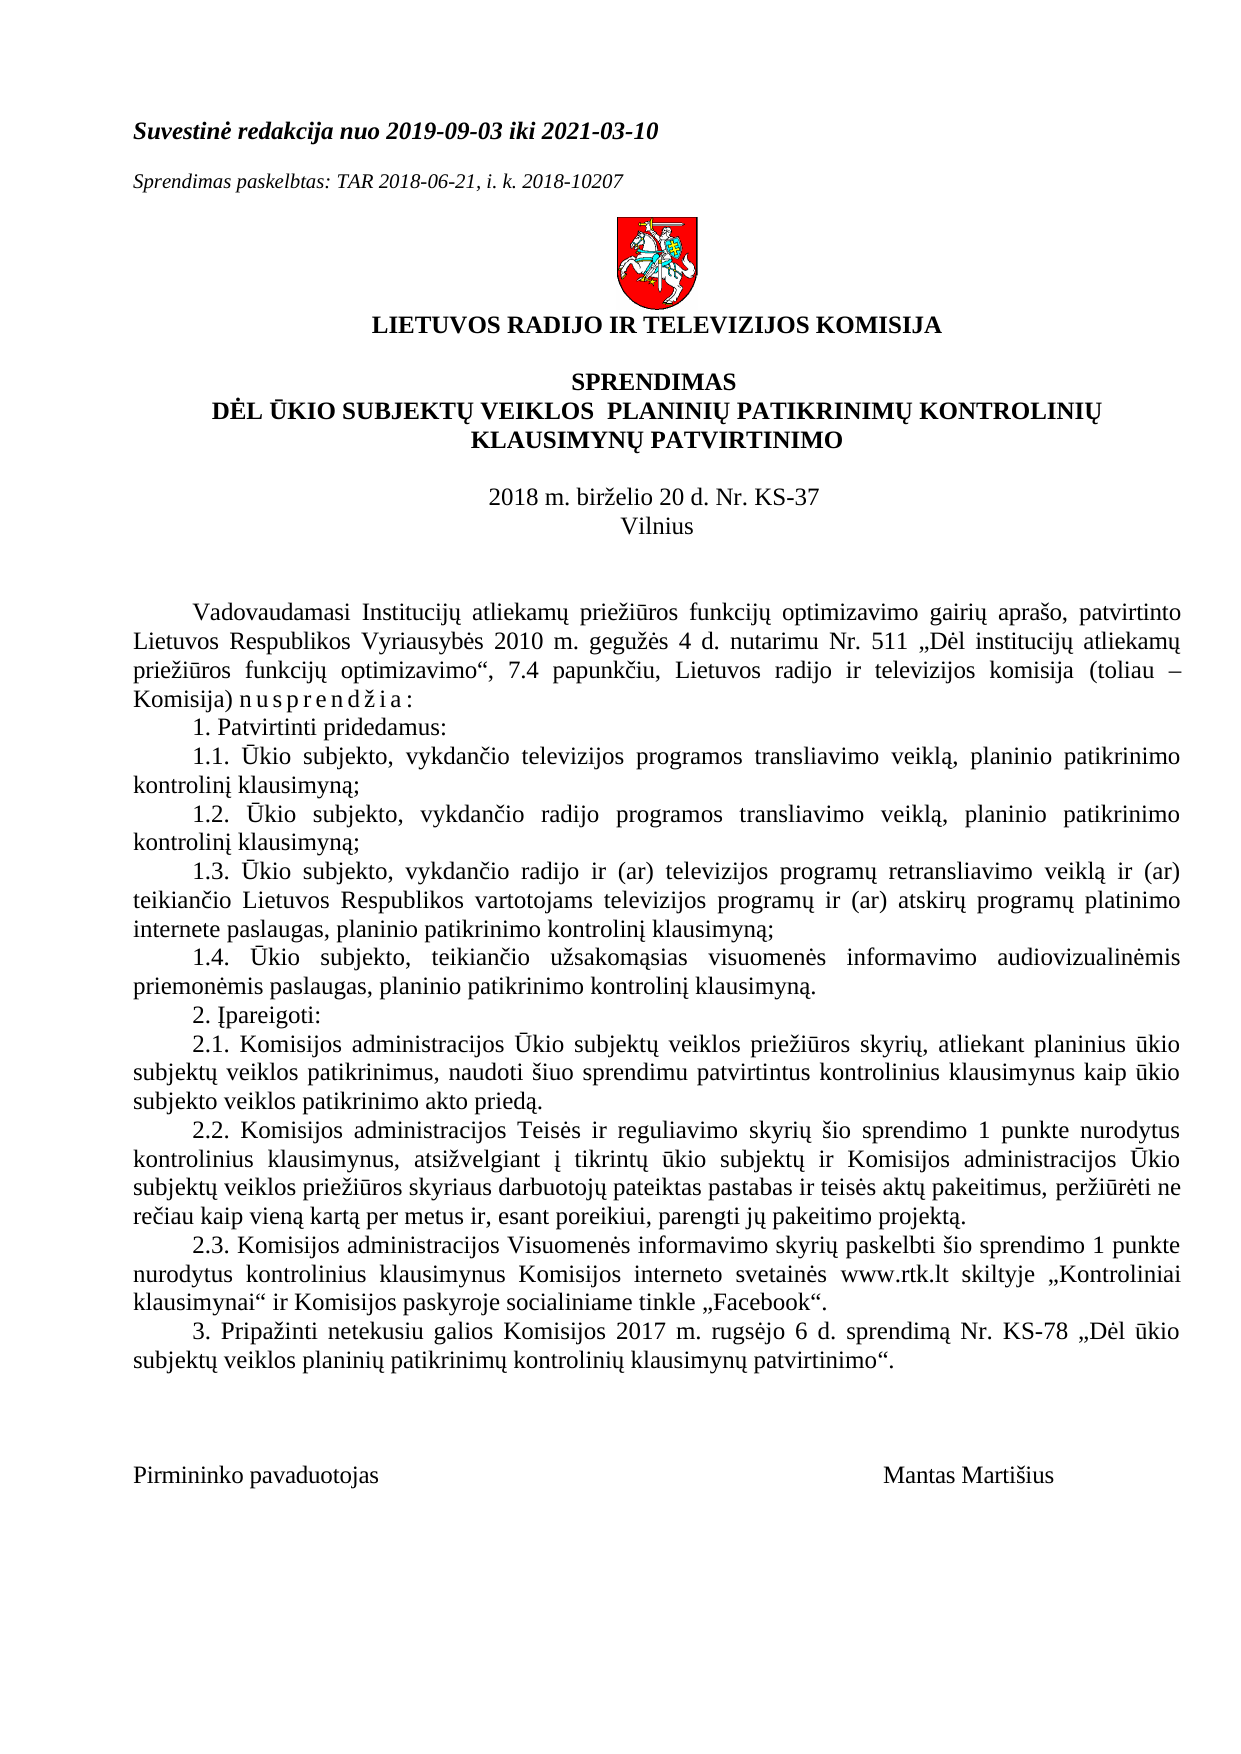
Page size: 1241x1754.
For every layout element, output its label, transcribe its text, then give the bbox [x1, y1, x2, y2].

text Vilnius [133, 511, 1181, 540]
text 3. Pripažinti netekusiu galios Komisijos 2017 m. rugsėjo 6 d. sprendimą Nr. KS-78 „Dėl ūkio subjektų veiklos planinių patikrinimų kontrolinių klausimynų patvirtinimo“. [133, 1316, 1181, 1374]
text 1. Patvirtinti pridedamus: [133, 712, 1181, 741]
text Sprendimas paskelbtas: TAR 2018-06-21, i. k. 2018-10207 [133, 169, 1181, 193]
text Pirmininko pavaduotojas Mantas Martišius [133, 1460, 1181, 1489]
text Vadovaudamasi Institucijų atliekamų priežiūros funkcijų optimizavimo gairių aprašo, patvirtinto Lietuvos Respublikos Vyriausybės 2010 m. gegužės 4 d. nutarimu Nr. 511 „Dėl institucijų atliekamų priežiūros funkcijų optimizavimo“, 7.4 papunkčiu, Lietuvos radijo ir televizijos komisija (toliau – Komisija) nusprendžia: [133, 597, 1181, 712]
text 1.4. Ūkio subjekto, teikiančio užsakomąsias visuomenės informavimo audiovizualinėmis priemonėmis paslaugas, planinio patikrinimo kontrolinį klausimyną. [133, 942, 1181, 1000]
text SPRENDIMAS [133, 367, 1181, 396]
text 2. Įpareigoti: [133, 1000, 1181, 1029]
text 2.3. Komisijos administracijos Visuomenės informavimo skyrių paskelbti šio sprendimo 1 punkte nurodytus kontrolinius klausimynus Komisijos interneto svetainės www.rtk.lt skiltyje „Kontroliniai klausimynai“ ir Komisijos paskyroje socialiniame tinkle „Facebook“. [133, 1230, 1181, 1316]
text 2.2. Komisijos administracijos Teisės ir reguliavimo skyrių šio sprendimo 1 punkte nurodytus kontrolinius klausimynus, atsižvelgiant į tikrintų ūkio subjektų ir Komisijos administracijos Ūkio subjektų veiklos priežiūros skyriaus darbuotojų pateiktas pastabas ir teisės aktų pakeitimus, peržiūrėti ne rečiau kaip vieną kartą per metus ir, esant poreikiui, parengti jų pakeitimo projektą. [133, 1115, 1181, 1230]
text 2018 m. birželio 20 d. Nr. KS-37 [133, 482, 1181, 511]
text 1.1. Ūkio subjekto, vykdančio televizijos programos transliavimo veiklą, planinio patikrinimo kontrolinį klausimyną; [133, 741, 1181, 799]
text DĖL ŪKIO SUBJEKTŲ VEIKLOS PLANINIŲ PATIKRINIMŲ KONTROLINIŲ KLAUSIMYNŲ PATVIRTINIMO [133, 396, 1181, 454]
text 2.1. Komisijos administracijos Ūkio subjektų veiklos priežiūros skyrių, atliekant planinius ūkio subjektų veiklos patikrinimus, naudoti šiuo sprendimu patvirtintus kontrolinius klausimynus kaip ūkio subjekto veiklos patikrinimo akto priedą. [133, 1029, 1181, 1115]
text 1.2. Ūkio subjekto, vykdančio radijo programos transliavimo veiklą, planinio patikrinimo kontrolinį klausimyną; [133, 799, 1181, 856]
text Suvestinė redakcija nuo 2019-09-03 iki 2021-03-10 [133, 116, 1181, 144]
text 1.3. Ūkio subjekto, vykdančio radijo ir (ar) televizijos programų retransliavimo veiklą ir (ar) teikiančio Lietuvos Respublikos vartotojams televizijos programų ir (ar) atskirų programų platinimo internete paslaugas, planinio patikrinimo kontrolinį klausimyną; [133, 856, 1181, 942]
text LIETUVOS RADIJO IR TELEVIZIJOS KOMISIJA [133, 310, 1181, 339]
